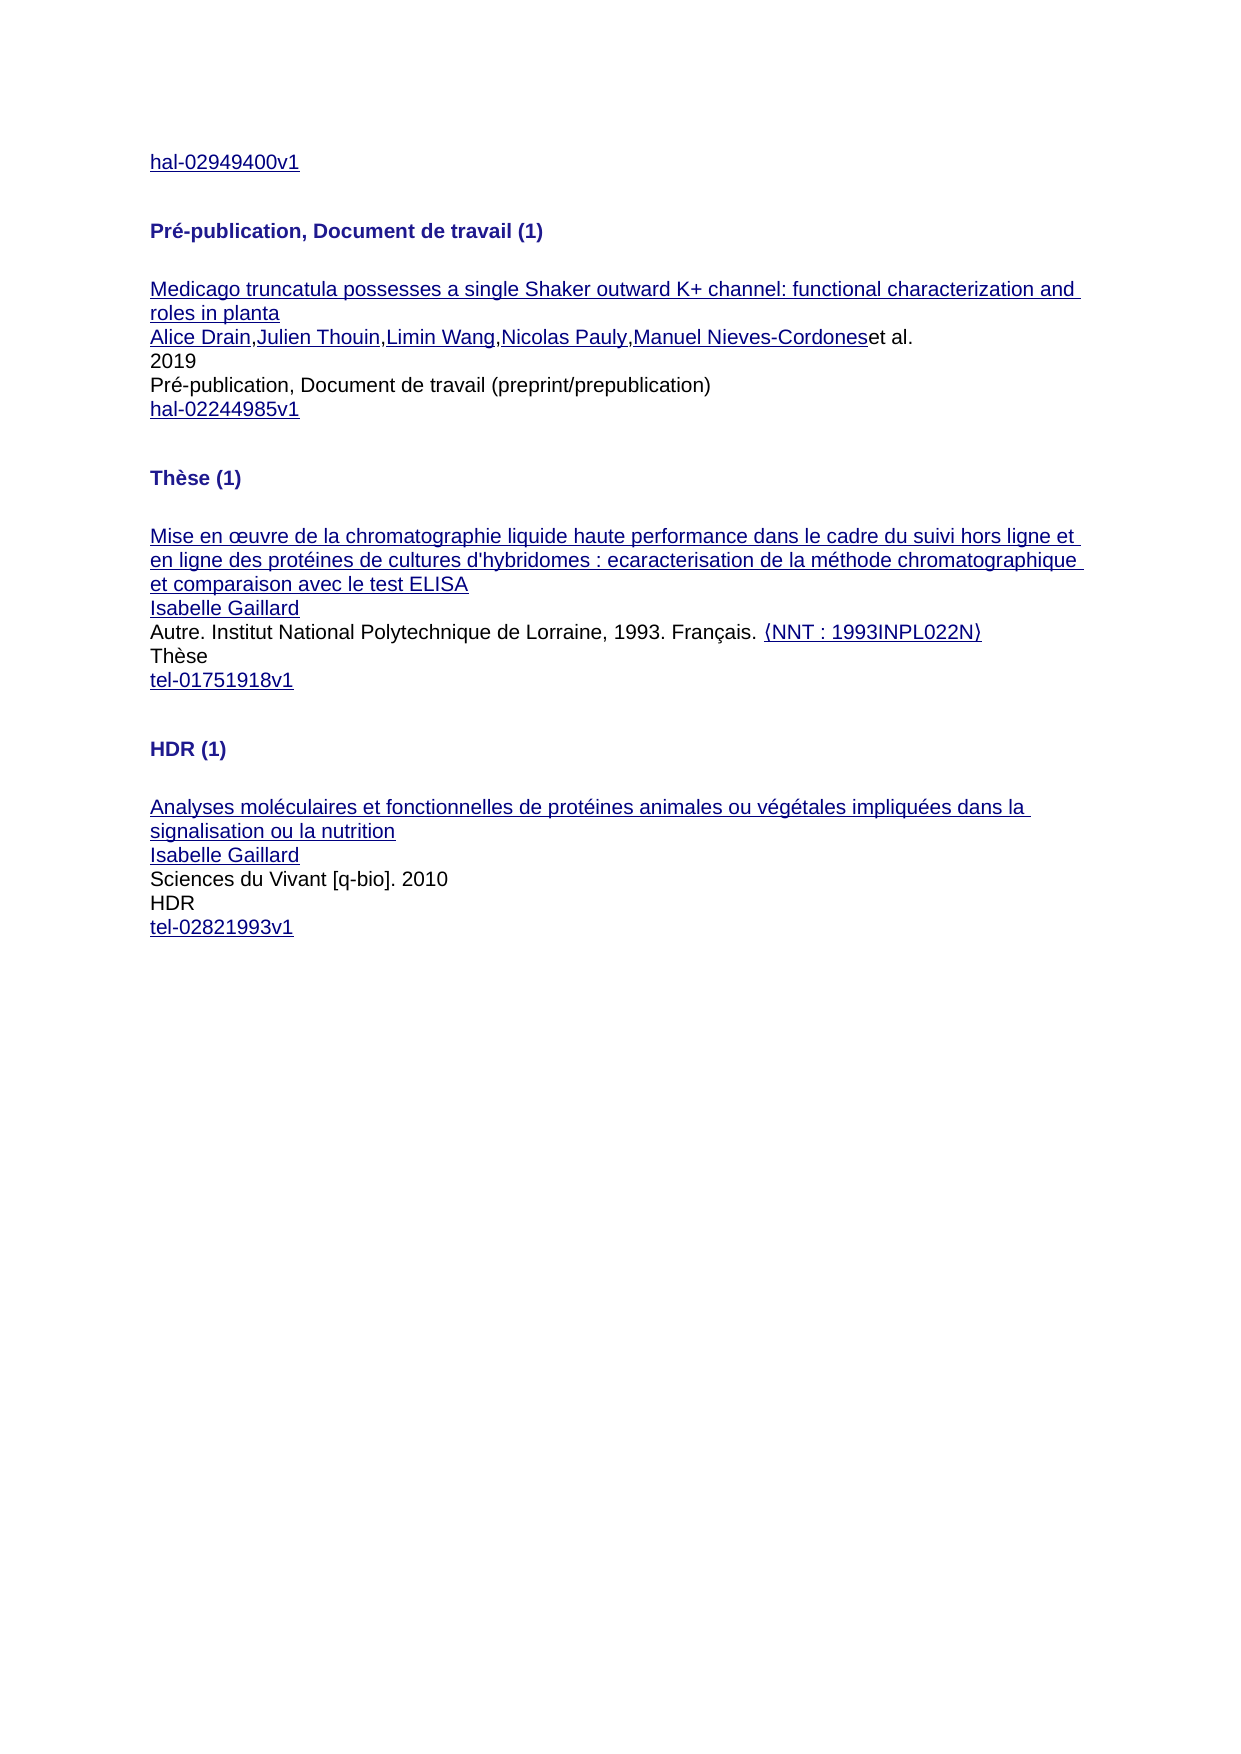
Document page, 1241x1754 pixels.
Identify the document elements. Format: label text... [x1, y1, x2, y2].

subtitle HDR (1) [150, 736, 1090, 760]
subtitle Thèse (1) [150, 466, 1090, 489]
table_header Analyses moléculaires et fonctionnelles de protéines animales ou végétales impliquées dans la signalisation ou la nutrition Isabelle Gaillard Sciences du Vivant [q-bio]. 2010 HDR tel-02821993v1 [150, 795, 1090, 938]
table_header Medicago truncatula possesses a single Shaker outward K+ channel: functional characterization and roles in planta Alice Drain,Julien Thouin,Limin Wang,Nicolas Pauly,Manuel Nieves-Cordoneset al. 2019 Pré-publication, Document de travail (preprint/prepublication) hal-02244985v1 [150, 277, 1090, 421]
subtitle Pré-publication, Document de travail (1) [150, 219, 1090, 243]
table_header Mise en œuvre de la chromatographie liquide haute performance dans le cadre du suivi hors ligne et en ligne des protéines de cultures d'hybridomes : ecaracterisation de la méthode chromatographique et comparaison avec le test ELISA Isabelle Gaillard Autre. Institut National Polytechnique de Lorraine, 1993. Français. ⟨NNT : 1993INPL022N⟩ Thèse tel-01751918v1 [150, 524, 1090, 692]
table_cell hal-02949400v1 [150, 150, 1090, 174]
